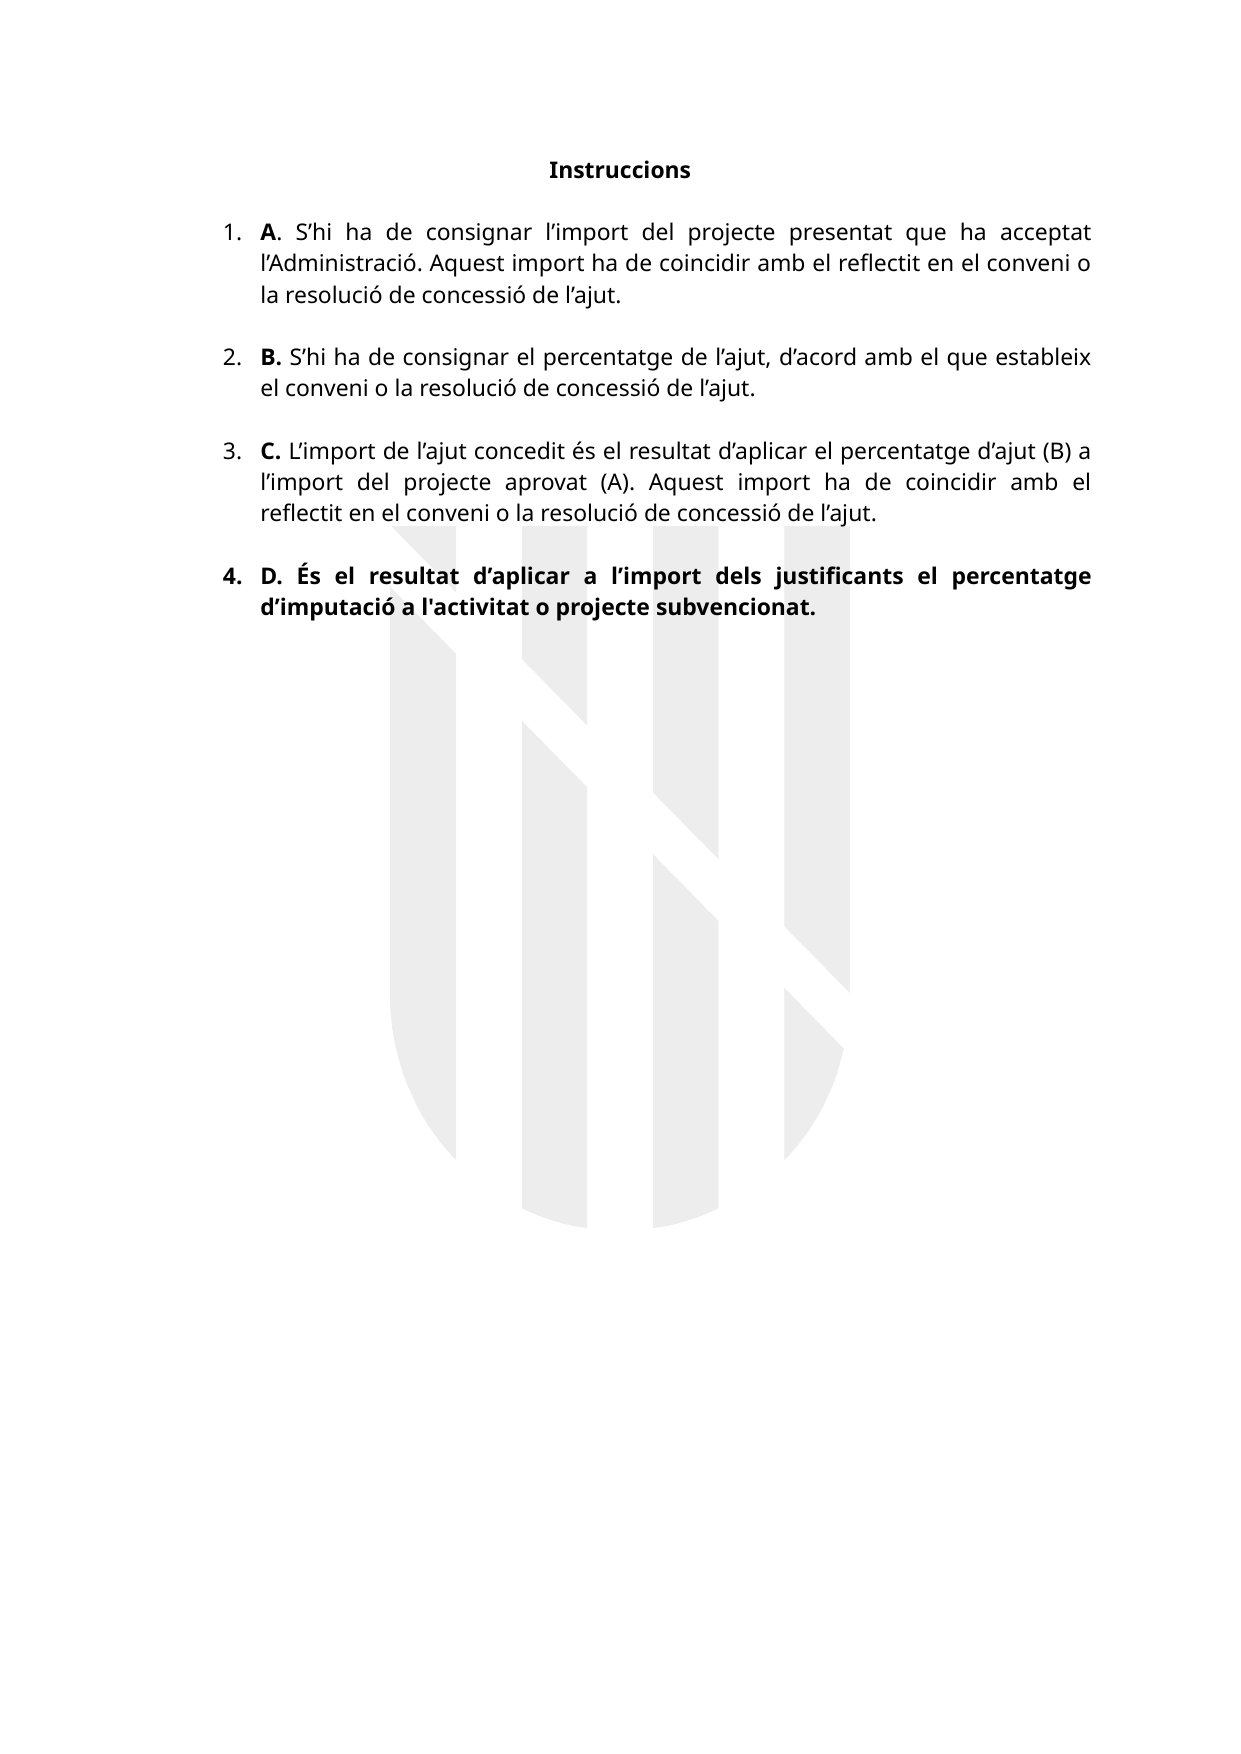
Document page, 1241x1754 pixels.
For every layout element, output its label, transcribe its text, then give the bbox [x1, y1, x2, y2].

list A. S’hi ha de consignar l’import del projecte presentat que ha acceptat l’Administració. Aquest import ha de coincidir amb el reflectit en el conveni o la resolució de concessió de l’ajut. [223, 216, 1092, 310]
list D. És el resultat d’aplicar a l’import dels justificants el percentatge d’imputació a l'activitat o projecte subvencionat. [223, 560, 1092, 622]
text Instruccions [148, 153, 1092, 185]
picture [390, 528, 850, 560]
picture [390, 622, 850, 1228]
list B. S’hi ha de consignar el percentatge de l’ajut, d’acord amb el que estableix el conveni o la resolució de concessió de l’ajut. [223, 341, 1092, 403]
list C. L’import de l’ajut concedit és el resultat d’aplicar el percentatge d’ajut (B) a l’import del projecte aprovat (A). Aquest import ha de coincidir amb el reflectit en el conveni o la resolució de concessió de l’ajut. [223, 435, 1092, 528]
